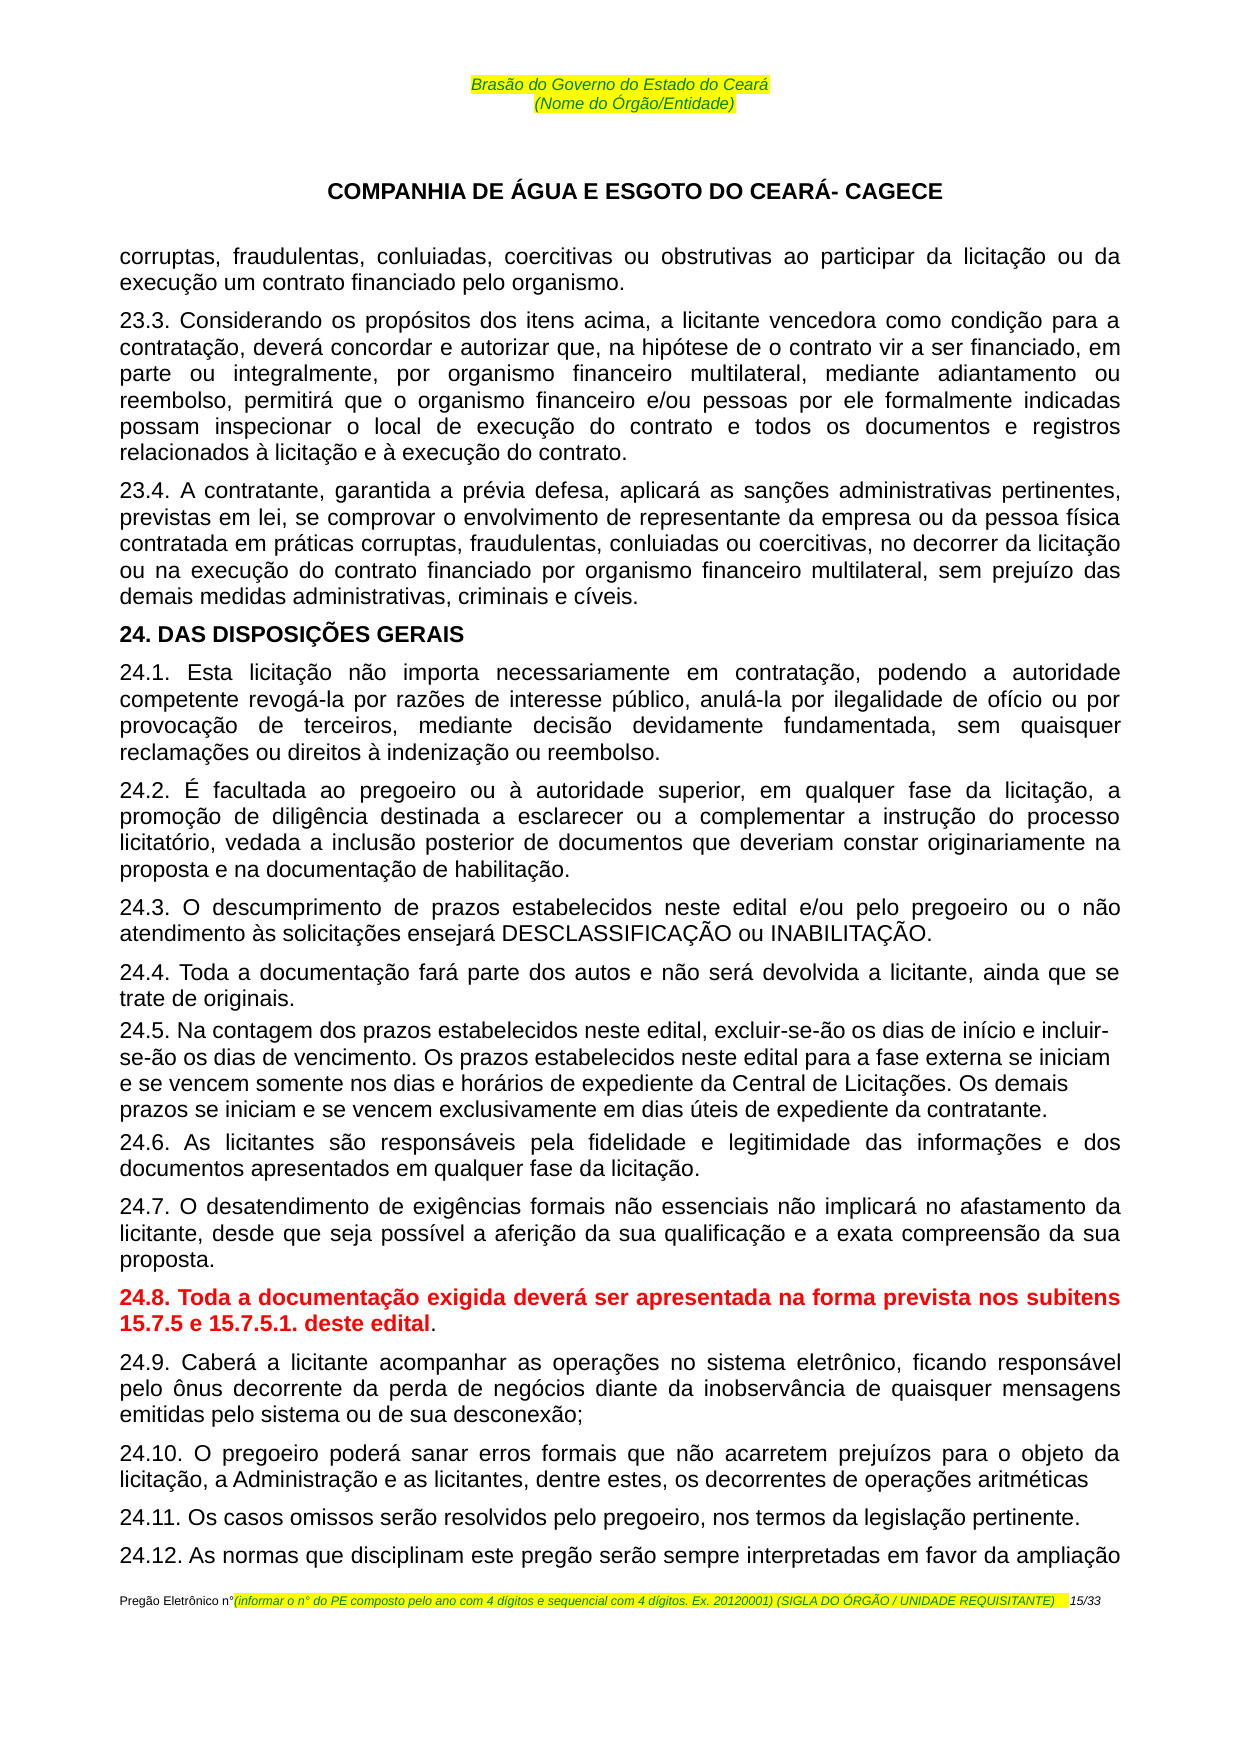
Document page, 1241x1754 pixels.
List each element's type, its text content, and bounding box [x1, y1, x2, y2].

text corruptas, fraudulentas, conluiadas, coercitivas ou obstrutivas ao participar da licitação ou da execução um contrato financiado pelo organismo. [119, 243, 1121, 296]
text 24.8. Toda a documentação exigida deverá ser apresentada na forma prevista nos subitens 15.7.5 e 15.7.5.1. deste edital. [119, 1284, 1121, 1337]
text 24.7. O desatendimento de exigências formais não essenciais não implicará no afastamento da licitante, desde que seja possível a aferição da sua qualificação e a exata compreensão da sua proposta. [119, 1193, 1121, 1272]
text 24. DAS DISPOSIÇÕES GERAIS [119, 621, 1122, 647]
text 24.6. As licitantes são responsáveis pela fidelidade e legitimidade das informações e dos documentos apresentados em qualquer fase da licitação. [119, 1128, 1121, 1181]
text 24.10. O pregoeiro poderá sanar erros formais que não acarretem prejuízos para o objeto da licitação, a Administração e as licitantes, dentre estes, os decorrentes de operações aritméticas [119, 1439, 1121, 1492]
text 24.1. Esta licitação não importa necessariamente em contratação, podendo a autoridade competente revogá-la por razões de interesse público, anulá-la por ilegalidade de ofício ou por provocação de terceiros, mediante decisão devidamente fundamentada, sem quaisquer reclamações ou direitos à indenização ou reembolso. [119, 659, 1121, 765]
text 24.2. É facultada ao pregoeiro ou à autoridade superior, em qualquer fase da licitação, a promoção de diligência destinada a esclarecer ou a complementar a instrução do processo licitatório, vedada a inclusão posterior de documentos que deveriam constar originariamente na proposta e na documentação de habilitação. [119, 777, 1121, 882]
text 24.9. Caberá a licitante acompanhar as operações no sistema eletrônico, ficando responsável pelo ônus decorrente da perda de negócios diante da inobservância de quaisquer mensagens emitidas pelo sistema ou de sua desconexão; [119, 1349, 1121, 1428]
text 24.11. Os casos omissos serão resolvidos pelo pregoeiro, nos termos da legislação pertinente. [119, 1504, 1121, 1531]
text 24.3. O descumprimento de prazos estabelecidos neste edital e/ou pelo pregoeiro ou o não atendimento às solicitações ensejará DESCLASSIFICAÇÃO ou INABILITAÇÃO. [119, 894, 1121, 947]
text 24.4. Toda a documentação fará parte dos autos e não será devolvida a licitante, ainda que se trate de originais. [119, 958, 1121, 1011]
text 24.12. As normas que disciplinam este pregão serão sempre interpretadas em favor da ampliação [119, 1542, 1121, 1569]
text 24.5. Na contagem dos prazos estabelecidos neste edital, excluir-se-ão os dias de início e incluir-se-ão os dias de vencimento. Os prazos estabelecidos neste edital para a fase externa se iniciam e se vencem somente nos dias e horários de expediente da Central de Licitações. Os demais prazos se iniciam e se vencem exclusivamente em dias úteis de expediente da contratante. [119, 1017, 1121, 1123]
text 23.3. Considerando os propósitos dos itens acima, a licitante vencedora como condição para a contratação, deverá concordar e autorizar que, na hipótese de o contrato vir a ser financiado, em parte ou integralmente, por organismo financeiro multilateral, mediante adiantamento ou reembolso, permitirá que o organismo financeiro e/ou pessoas por ele formalmente indicadas possam inspecionar o local de execução do contrato e todos os documentos e registros relacionados à licitação e à execução do contrato. [119, 307, 1121, 466]
text 23.4. A contratante, garantida a prévia defesa, aplicará as sanções administrativas pertinentes, previstas em lei, se comprovar o envolvimento de representante da empresa ou da pessoa física contratada em práticas corruptas, fraudulentas, conluiadas ou coercitivas, no decorrer da licitação ou na execução do contrato financiado por organismo financeiro multilateral, sem prejuízo das demais medidas administrativas, criminais e cíveis. [119, 477, 1122, 609]
